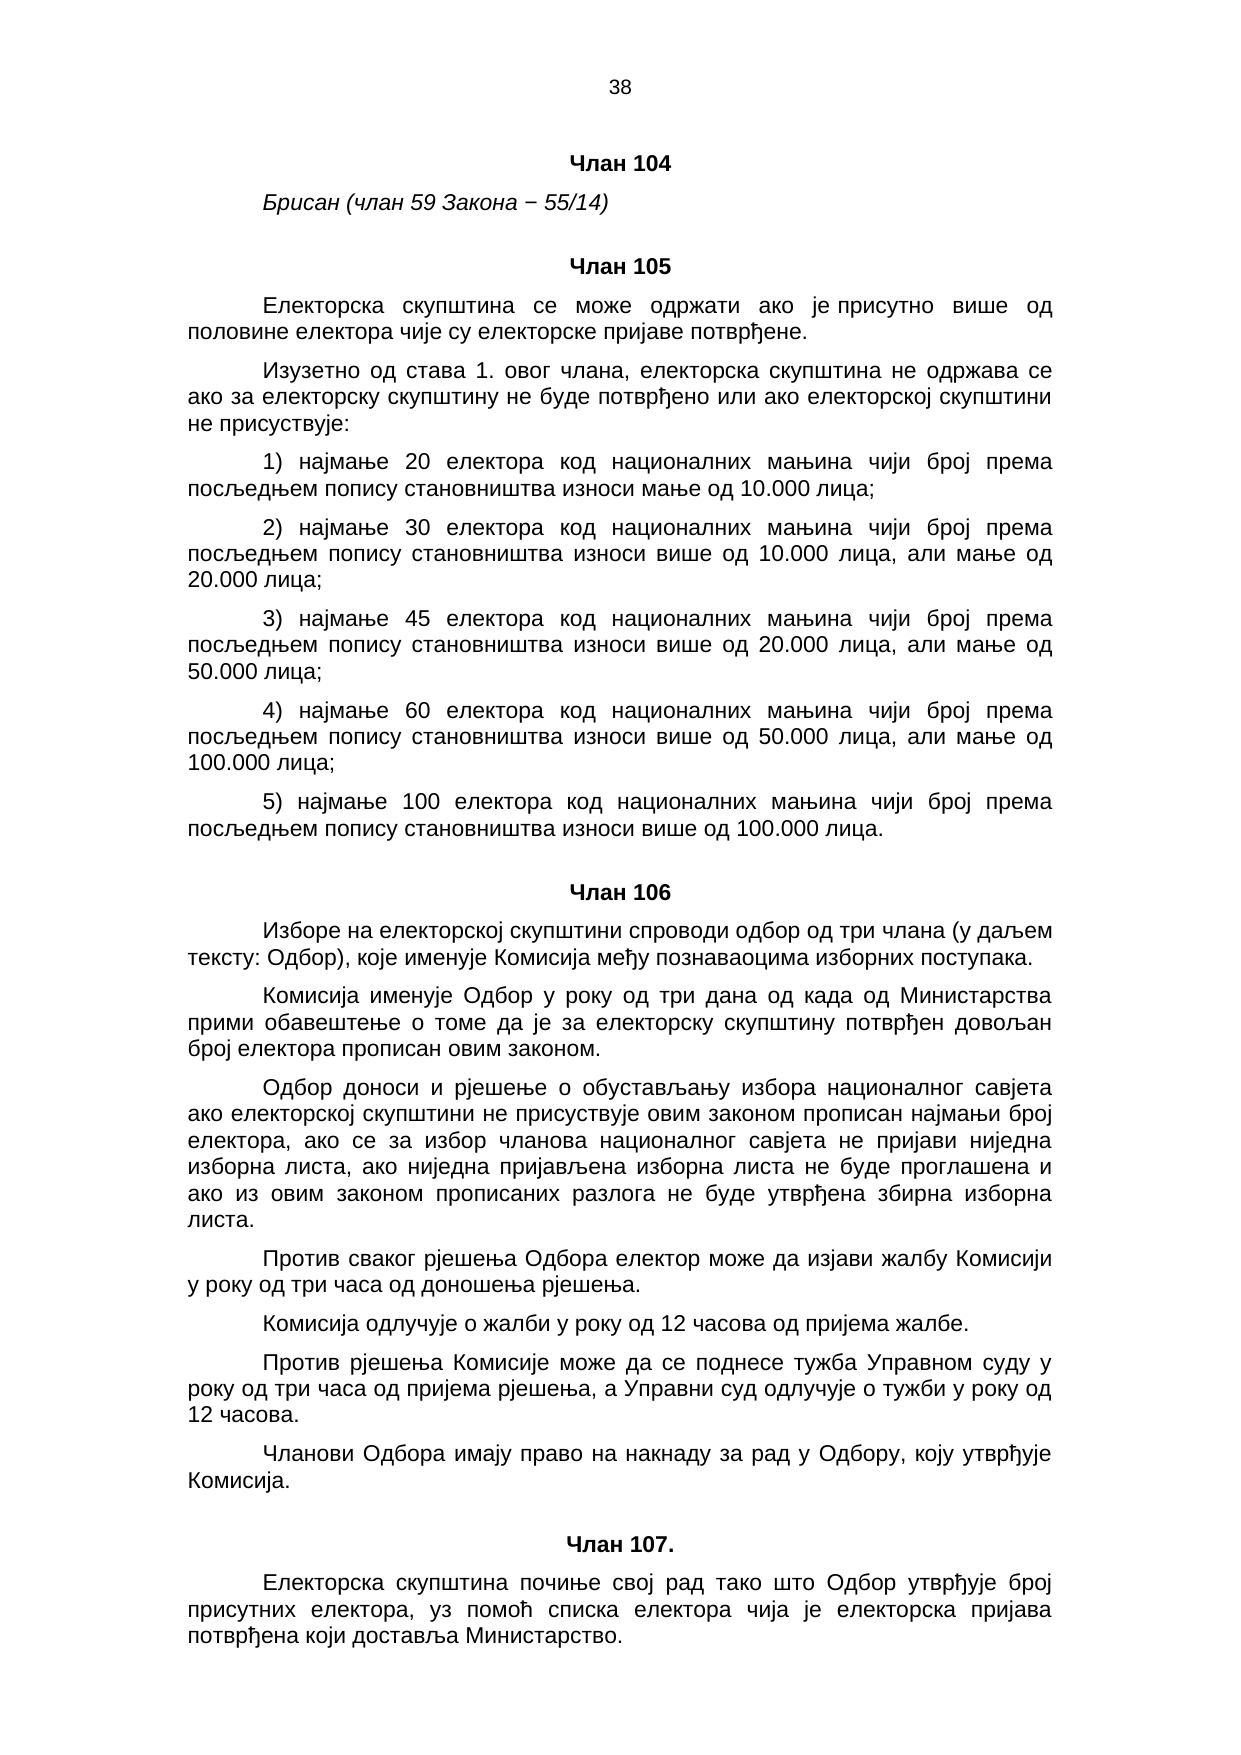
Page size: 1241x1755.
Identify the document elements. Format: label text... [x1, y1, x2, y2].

text 2) најмање 30 електора код националних мањина чији број према посљедњем попису становништва износи више од 10.000 лица, али мање од 20.000 лица; [187, 513, 1053, 593]
text Изборе на електорској скупштини спроводи одбор од три члана (у даљем тексту: Одбор), које именује Комисија међу познаваоцима изборних поступака. [187, 917, 1053, 970]
text Члан 104 [262, 150, 978, 176]
text Комисија одлучује о жалби у року од 12 часова од пријема жалбе. [187, 1310, 1053, 1336]
text Члан 107. [262, 1531, 978, 1557]
text Изузетно од става 1. овог члана, електорска скупштина не одржава се ако за електорску скупштину не буде потврђено или ако електорској скупштини не присуствује: [187, 357, 1053, 436]
text Члан 106 [262, 878, 978, 905]
text Електорска скупштина се може одржати ако је присутно више од половине електора чије су електорске пријаве потврђене. [187, 292, 1053, 344]
text 4) најмање 60 електора код националних мањина чији број према посљедњем попису становништва износи више од 50.000 лица, али мање од 100.000 лица; [187, 697, 1053, 776]
text Брисан (члан 59 Закона − 55/14) [187, 189, 1053, 215]
text Чланови Одбора имају право на накнаду за рад у Одбору, коју утврђује Комисија. [187, 1440, 1053, 1493]
text 1) најмање 20 електора код националних мањина чији број према посљедњем попису становништва износи мање од 10.000 лица; [187, 448, 1053, 501]
text Електорска скупштина почиње свој рад тако што Одбор утврђује број присутних електора, уз помоћ списка електора чија је електорска пријава потврђена који доставља Министарство. [187, 1569, 1053, 1648]
text 3) најмање 45 електора код националних мањина чији број према посљедњем попису становништва износи више од 20.000 лица, али мање од 50.000 лица; [187, 605, 1053, 684]
text Одбор доноси и рјешење о обустављању избора националног савјета ако електорској скупштини не присуствује овим законом прописан најмањи број електора, ако се за избор чланова националног савјета не пријави ниједна изборна листа, ако ниједна пријављена изборна листа не буде проглашена и ако из овим законом прописаних разлога не буде утврђена збирна изборна листа. [187, 1074, 1053, 1232]
text Члан 105 [262, 253, 978, 279]
text 5) најмање 100 електора код националних мањина чији број према посљедњем попису становништва износи више од 100.000 лица. [187, 788, 1053, 841]
text Против сваког рјешења Одбора електор може да изјави жалбу Комисији у року од три часа од доношења рјешења. [187, 1245, 1053, 1297]
text Против рјешења Комисије може да се поднесе тужба Управном суду у року од три часа од пријема рјешења, а Управни суд одлучује о тужби у року од 12 часова. [187, 1349, 1053, 1428]
text Комисија именује Одбор у року од три дана од када од Министарства прими обавештење о томе да је за електорску скупштину потврђен довољан број електора прописан овим законом. [187, 982, 1053, 1062]
